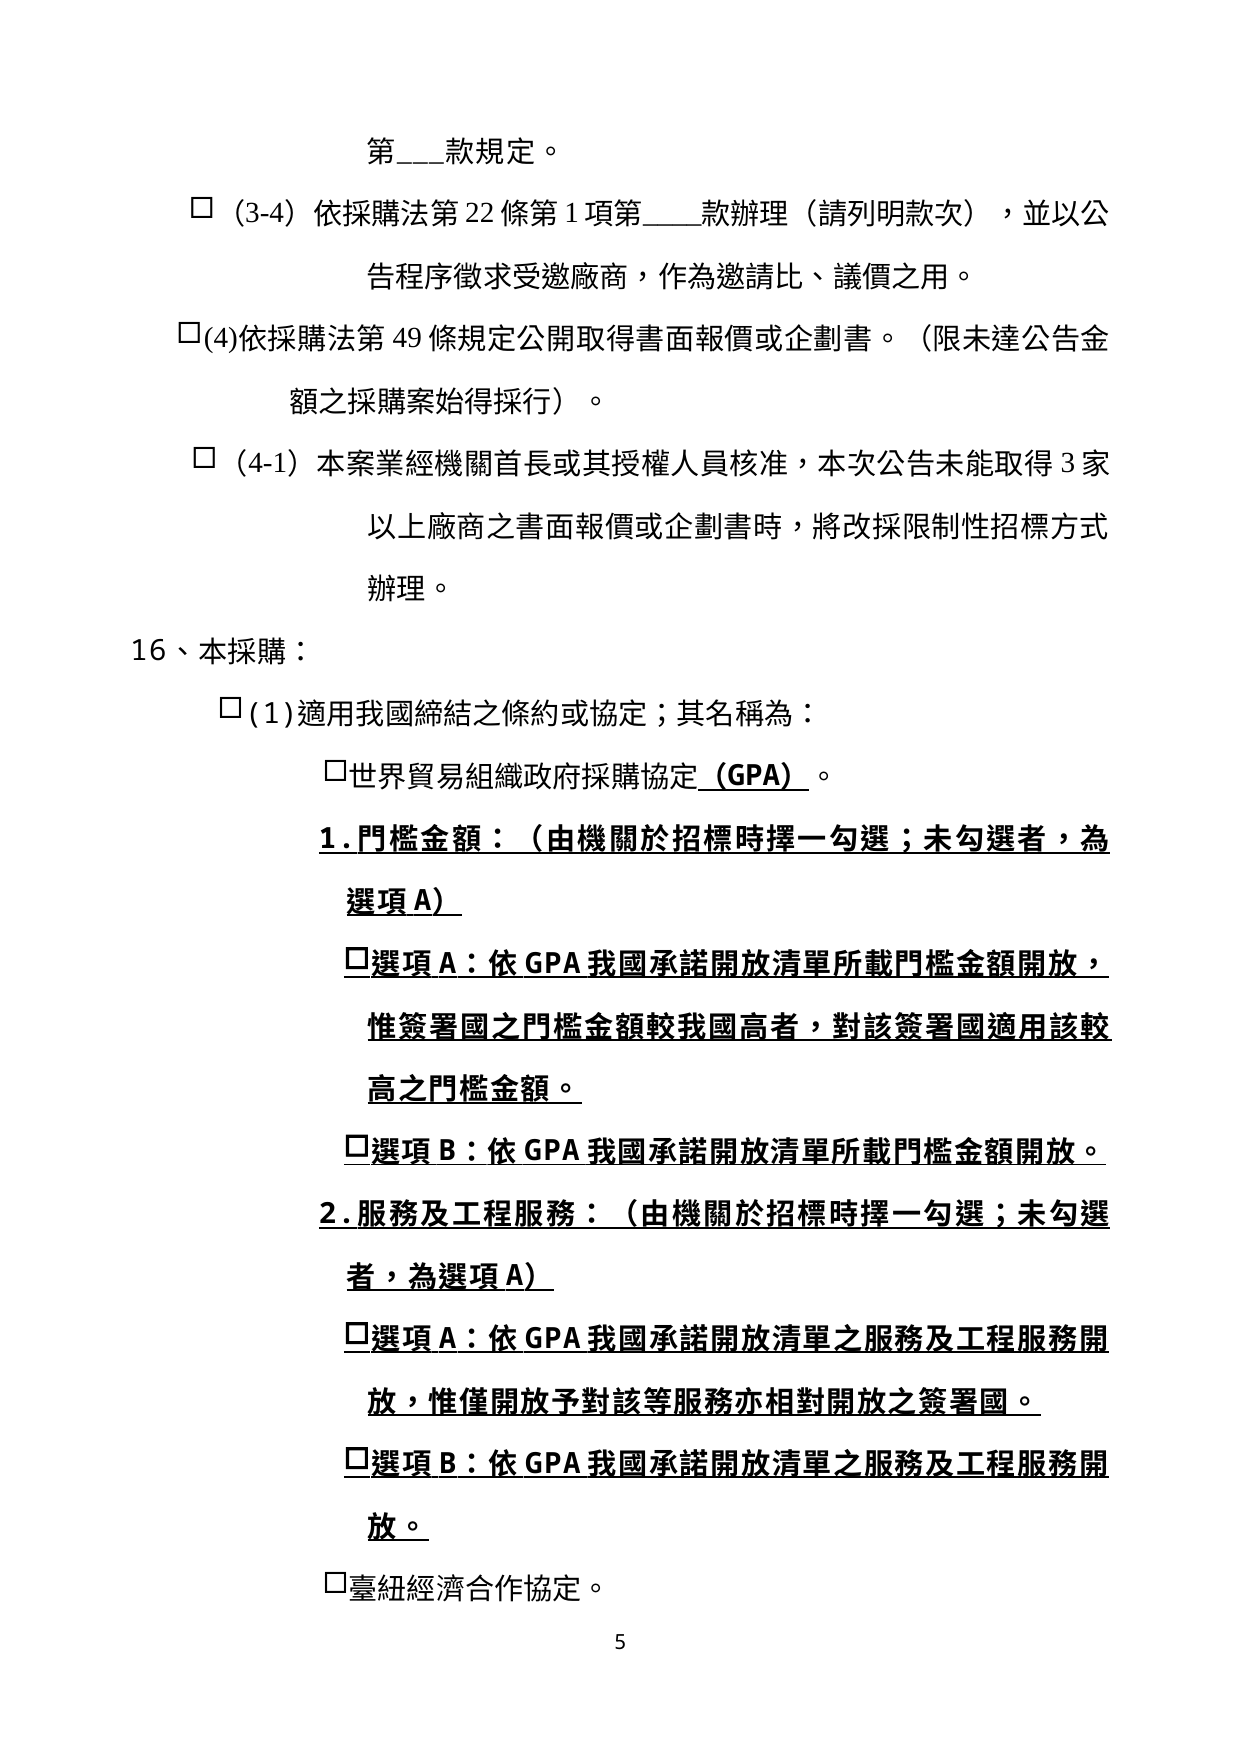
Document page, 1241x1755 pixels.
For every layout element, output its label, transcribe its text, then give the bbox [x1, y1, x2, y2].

text （4-1）本案業經機關首長或其授權人員核准，本次公告未能取得3家以上廠商之書面報價或企劃書時，將改採限制性招標方式辦理。 [130, 420, 1110, 608]
text 1.門檻金額：（由機關於招標時擇一勾選；未勾選者，為 [319, 795, 1110, 852]
text 臺紐經濟合作協定。 [130, 1545, 1110, 1608]
text 選項B：依GPA我國承諾開放清單所載門檻金額開放。 [344, 1108, 1110, 1170]
text (1)適用我國締結之條約或協定；其名稱為： [217, 670, 1110, 733]
text 者，為選項A） [319, 1229, 1110, 1295]
text 世界貿易組織政府採購協定（GPA）。 [130, 733, 1110, 795]
text （3-4）依採購法第22條第1項第____款辦理（請列明款次），並以公告程序徵求受邀廠商，作為邀請比、議價之用。 [130, 170, 1110, 295]
text （3-3）議價；符合採購法第22條第1項第___款（請列明款次，其未得以比價方式辦理之原因：_______；第16款之情形須併填主管機關核准文號）；符合採購法第104條第1項第___款（請列明款次及相關機關核准文號，非填第4款者，其未得以比價方式辦理之原因：______）；符合採購法第105條第1項第___款(請列明款次及相關機關核准文號，填第1款或第2款者，其未得以比價方式辦理之原因：______)；符合中央機關未達公告金額採購招標辦法第___條第___項第___款規定（其未得以比價方式辦理之原因：_______）；符合地方政府依採購法第23條所定未達公告金額採購招標辦法第___條第___項第___款規定。 [130, 108, 1110, 170]
text 選項B：依GPA我國承諾開放清單之服務及工程服務開放。 [344, 1420, 1110, 1545]
list 本採購： [130, 608, 1110, 670]
text (4)依採購法第49條規定公開取得書面報價或企劃書。（限未達公告金額之採購案始得採行）。 [130, 295, 1110, 420]
text 選項A） [319, 854, 1110, 920]
text 選項A：依GPA我國承諾開放清單之服務及工程服務開放，惟僅開放予對該等服務亦相對開放之簽署國。 [344, 1295, 1110, 1420]
text 2.服務及工程服務：（由機關於招標時擇一勾選；未勾選 [319, 1170, 1110, 1227]
text 選項A：依GPA我國承諾開放清單所載門檻金額開放，惟簽署國之門檻金額較我國高者，對該簽署國適用該較高之門檻金額。 [344, 920, 1110, 1108]
